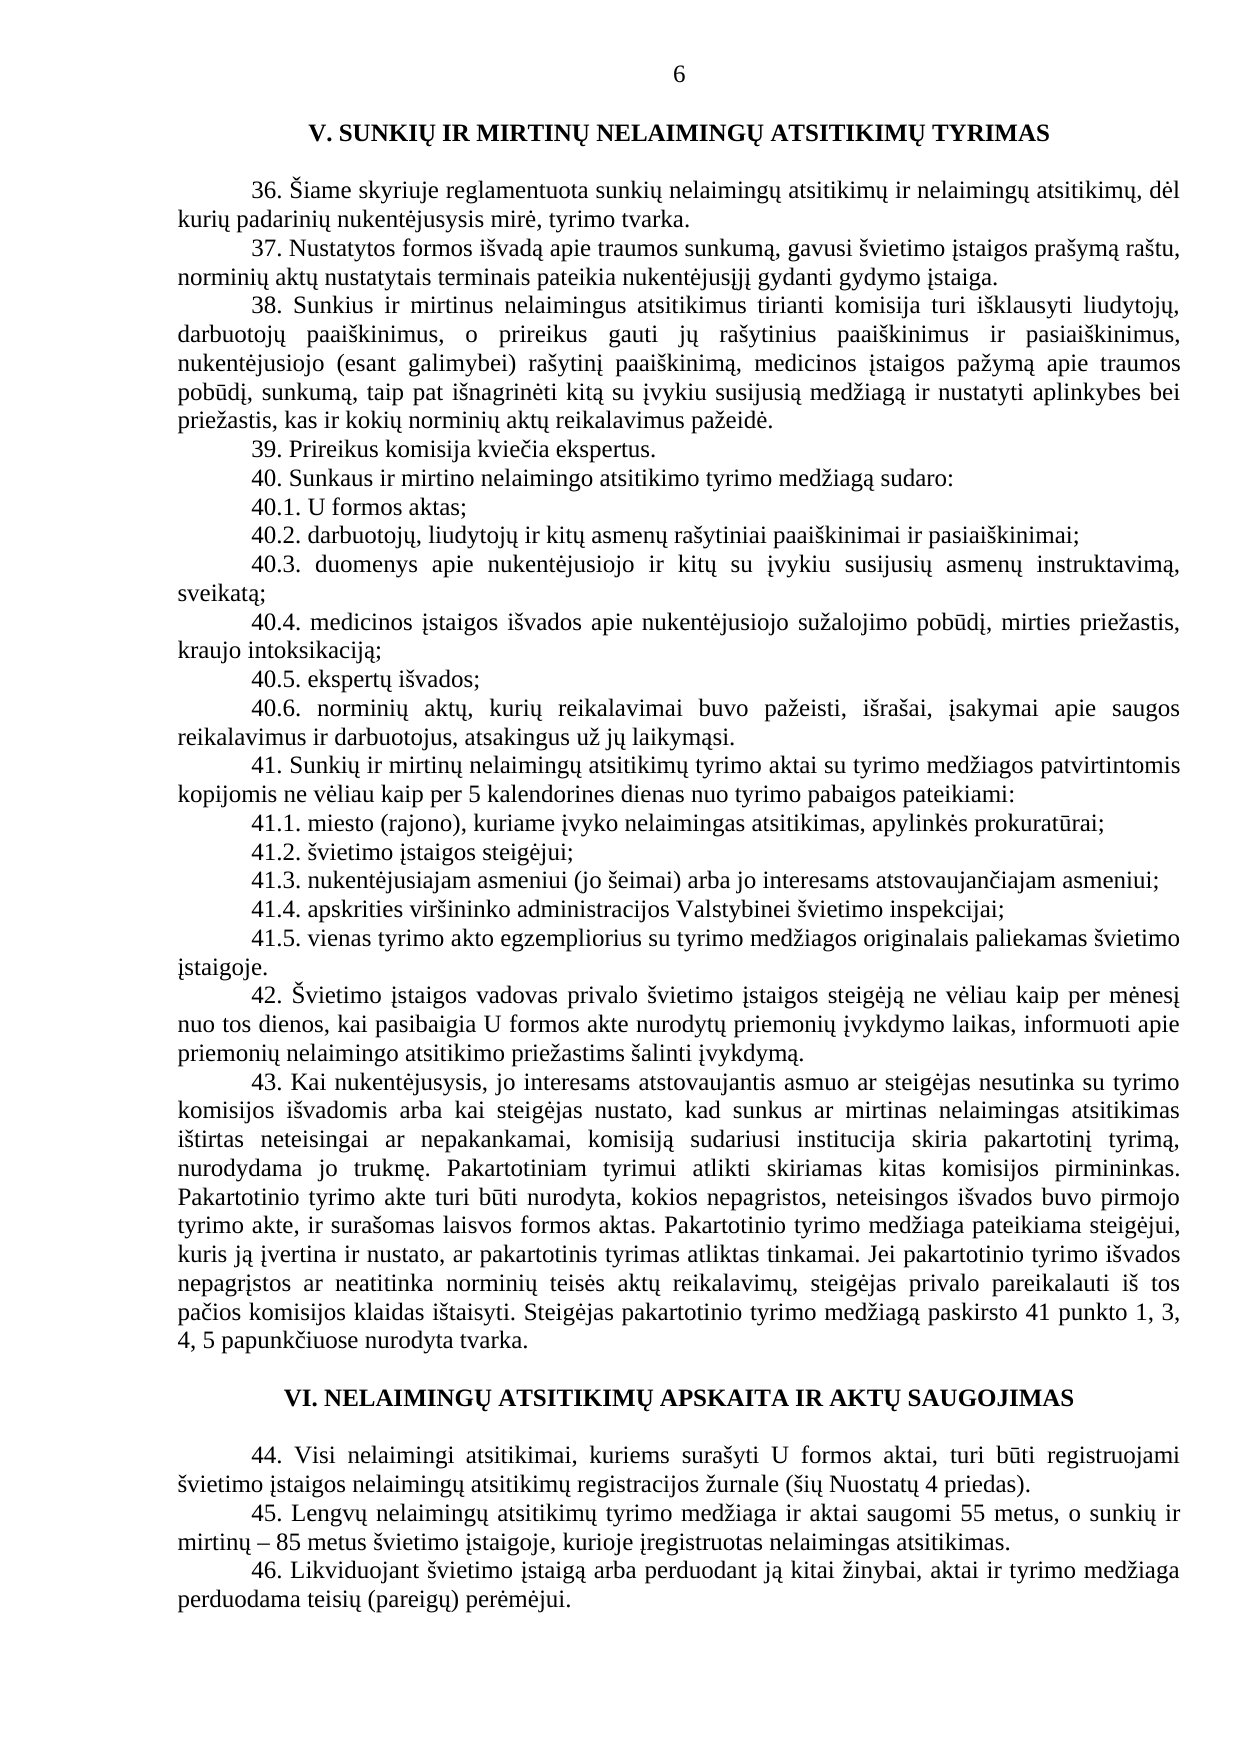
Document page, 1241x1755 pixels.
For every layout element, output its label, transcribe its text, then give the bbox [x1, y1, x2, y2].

text 40.2. darbuotojų, liudytojų ir kitų asmenų rašytiniai paaiškinimai ir pasiaiškinimai; [177, 521, 1181, 549]
text 41. Sunkių ir mirtinų nelaimingų atsitikimų tyrimo aktai su tyrimo medžiagos patvirtintomis kopijomis ne vėliau kaip per 5 kalendorines dienas nuo tyrimo pabaigos pateikiami: [177, 751, 1181, 808]
text 38. Sunkius ir mirtinus nelaimingus atsitikimus tirianti komisija turi išklausyti liudytojų, darbuotojų paaiškinimus, o prireikus gauti jų rašytinius paaiškinimus ir pasiaiškinimus, nukentėjusiojo (esant galimybei) rašytinį paaiškinimą, medicinos įstaigos pažymą apie traumos pobūdį, sunkumą, taip pat išnagrinėti kitą su įvykiu susijusią medžiagą ir nustatyti aplinkybes bei priežastis, kas ir kokių norminių aktų reikalavimus pažeidė. [177, 291, 1181, 434]
text 37. Nustatytos formos išvadą apie traumos sunkumą, gavusi švietimo įstaigos prašymą raštu, norminių aktų nustatytais terminais pateikia nukentėjusįjį gydanti gydymo įstaiga. [177, 233, 1181, 291]
text 41.3. nukentėjusiajam asmeniui (jo šeimai) arba jo interesams atstovaujančiajam asmeniui; [177, 866, 1181, 894]
text 36. Šiame skyriuje reglamentuota sunkių nelaimingų atsitikimų ir nelaimingų atsitikimų, dėl kurių padarinių nukentėjusysis mirė, tyrimo tvarka. [177, 176, 1181, 233]
text 41.2. švietimo įstaigos steigėjui; [177, 837, 1181, 866]
text 40. Sunkaus ir mirtino nelaimingo atsitikimo tyrimo medžiagą sudaro: [177, 463, 1181, 492]
text VI. NELAIMINGŲ ATSITIKIMŲ APSKAITA IR AKTŲ SAUGOJIMAS [177, 1383, 1181, 1412]
text 40.5. ekspertų išvados; [177, 664, 1181, 693]
text 40.4. medicinos įstaigos išvados apie nukentėjusiojo sužalojimo pobūdį, mirties priežastis, kraujo intoksikaciją; [177, 607, 1181, 664]
text 45. Lengvų nelaimingų atsitikimų tyrimo medžiaga ir aktai saugomi 55 metus, o sunkių ir mirtinų – 85 metus švietimo įstaigoje, kurioje įregistruotas nelaimingas atsitikimas. [177, 1498, 1181, 1556]
text 41.1. miesto (rajono), kuriame įvyko nelaimingas atsitikimas, apylinkės prokuratūrai; [177, 808, 1181, 837]
text 42. Švietimo įstaigos vadovas privalo švietimo įstaigos steigėją ne vėliau kaip per mėnesį nuo tos dienos, kai pasibaigia U formos akte nurodytų priemonių įvykdymo laikas, informuoti apie priemonių nelaimingo atsitikimo priežastims šalinti įvykdymą. [177, 981, 1181, 1067]
text 44. Visi nelaimingi atsitikimai, kuriems surašyti U formos aktai, turi būti registruojami švietimo įstaigos nelaimingų atsitikimų registracijos žurnale (šių Nuostatų 4 priedas). [177, 1441, 1181, 1498]
text 41.5. vienas tyrimo akto egzempliorius su tyrimo medžiagos originalais paliekamas švietimo įstaigoje. [177, 923, 1181, 981]
text V. SUNKIŲ IR MIRTINŲ NELAIMINGŲ ATSITIKIMŲ TYRIMAS [177, 118, 1181, 147]
text 39. Prireikus komisija kviečia ekspertus. [177, 434, 1181, 463]
text 40.6. norminių aktų, kurių reikalavimai buvo pažeisti, išrašai, įsakymai apie saugos reikalavimus ir darbuotojus, atsakingus už jų laikymąsi. [177, 693, 1181, 751]
text 43. Kai nukentėjusysis, jo interesams atstovaujantis asmuo ar steigėjas nesutinka su tyrimo komisijos išvadomis arba kai steigėjas nustato, kad sunkus ar mirtinas nelaimingas atsitikimas ištirtas neteisingai ar nepakankamai, komisiją sudariusi institucija skiria pakartotinį tyrimą, nurodydama jo trukmę. Pakartotiniam tyrimui atlikti skiriamas kitas komisijos pirmininkas. Pakartotinio tyrimo akte turi būti nurodyta, kokios nepagristos, neteisingos išvados buvo pirmojo tyrimo akte, ir surašomas laisvos formos aktas. Pakartotinio tyrimo medžiaga pateikiama steigėjui, kuris ją įvertina ir nustato, ar pakartotinis tyrimas atliktas tinkamai. Jei pakartotinio tyrimo išvados nepagrįstos ar neatitinka norminių teisės aktų reikalavimų, steigėjas privalo pareikalauti iš tos pačios komisijos klaidas ištaisyti. Steigėjas pakartotinio tyrimo medžiagą paskirsto 41 punkto 1, 3, 4, 5 papunkčiuose nurodyta tvarka. [177, 1067, 1181, 1354]
text 41.4. apskrities viršininko administracijos Valstybinei švietimo inspekcijai; [177, 894, 1181, 923]
text 40.3. duomenys apie nukentėjusiojo ir kitų su įvykiu susijusių asmenų instruktavimą, sveikatą; [177, 549, 1181, 607]
text 46. Likviduojant švietimo įstaigą arba perduodant ją kitai žinybai, aktai ir tyrimo medžiaga perduodama teisių (pareigų) perėmėjui. [177, 1556, 1181, 1613]
text 40.1. U formos aktas; [177, 492, 1181, 521]
